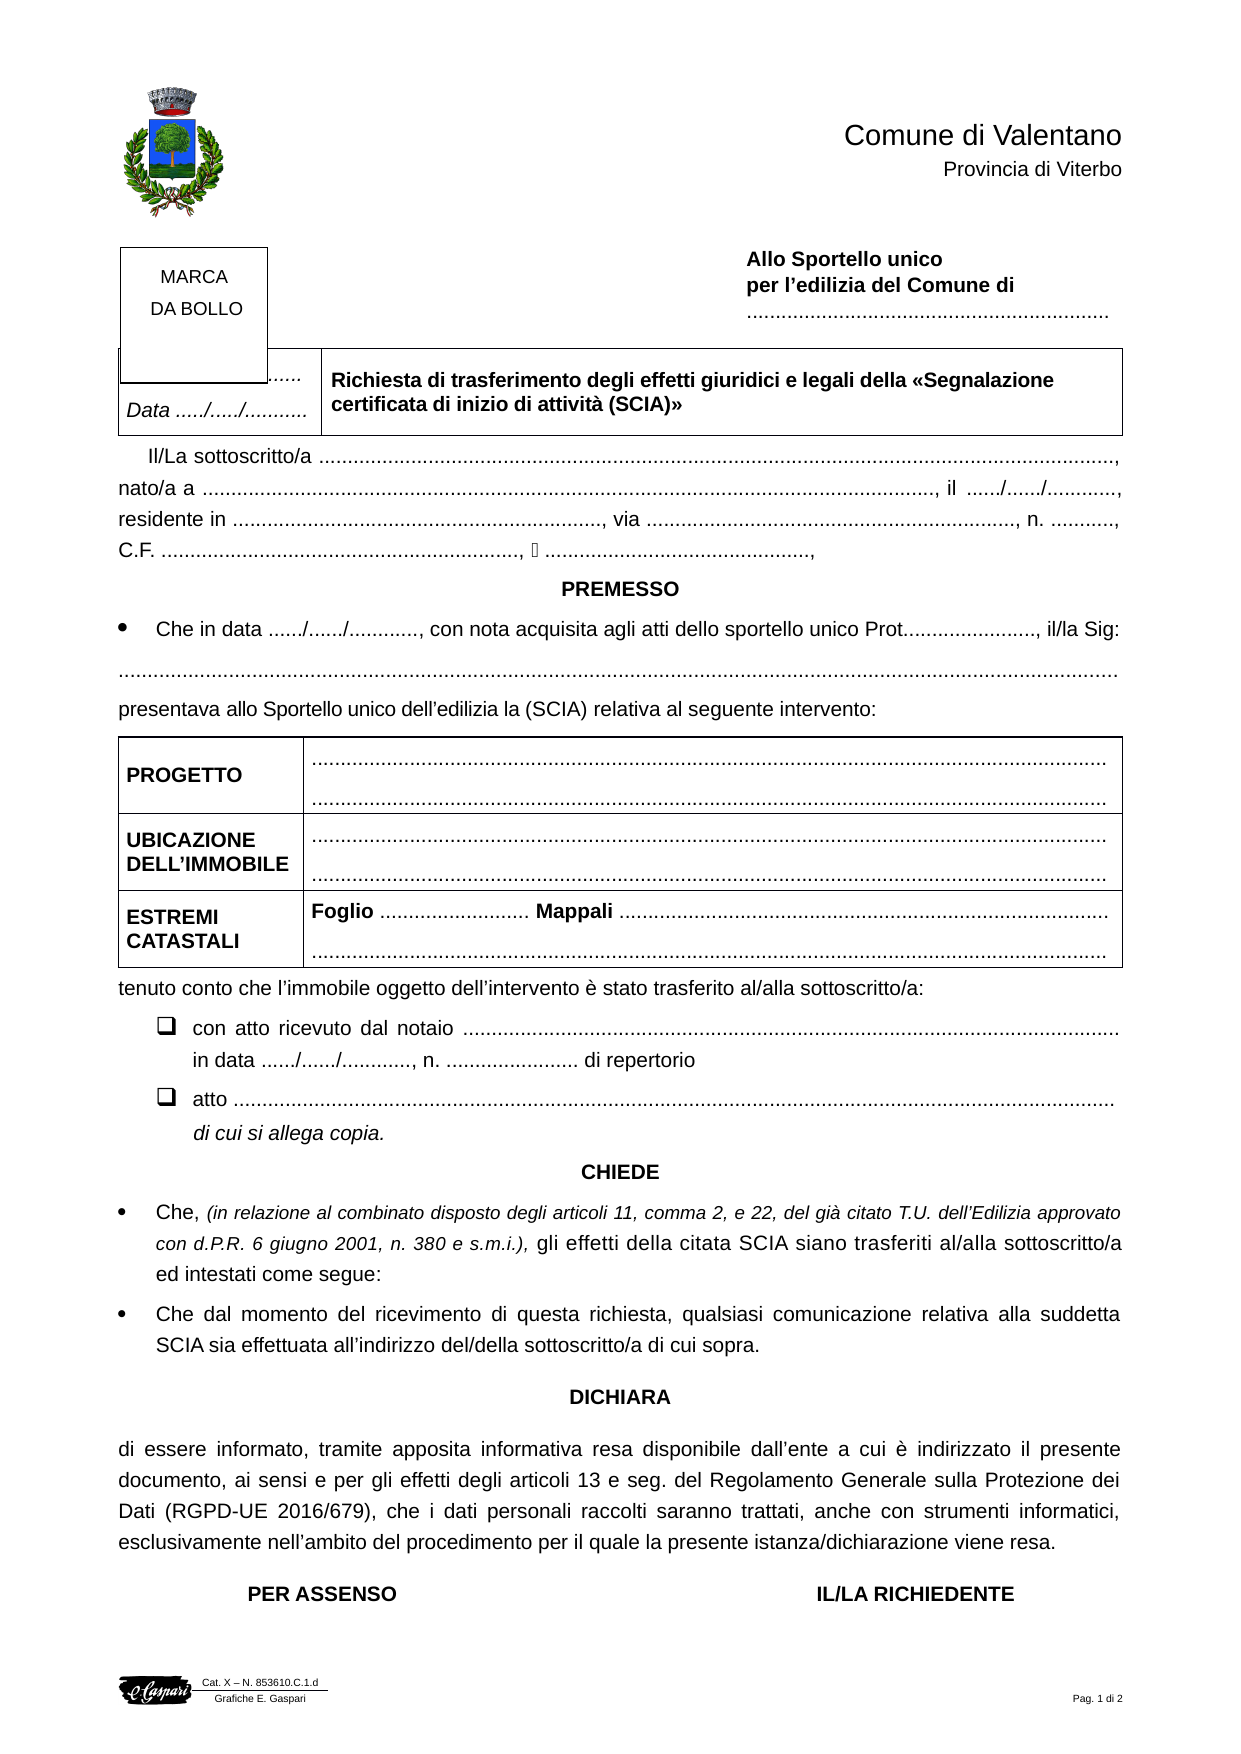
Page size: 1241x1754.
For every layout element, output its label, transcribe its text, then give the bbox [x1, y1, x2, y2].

table_cell UBICAZIONE DELL’IMMOBILE [119, 814, 303, 890]
text Comune di Valentano [224, 118, 1122, 152]
picture [122, 87, 224, 219]
text tenuto conto che l’immobile oggetto dell’intervento è stato trasferito al/alla sottoscritto/a: [118, 976, 1122, 1000]
text Allo Sportello unico [268, 247, 1122, 271]
text  atto ......................................................................................................................................................... [155, 1087, 1122, 1112]
table_header PROGETTO [119, 738, 303, 813]
text ............................................................... [268, 299, 1122, 323]
table_header Richiesta di trasferimento degli effetti giuridici e legali della «Segnalazione certificata di inizio di attività (SCIA)» [322, 349, 1122, 435]
subtitle CHIEDE [118, 1160, 1122, 1184]
picture [118, 1675, 192, 1705]
text per l’edilizia del Comune di [268, 273, 1122, 297]
table_header N. .......................... Data ...../...../........... [119, 349, 321, 435]
text presentava allo Sportello unico dell’edilizia la (SCIA) relativa al seguente intervento: [118, 697, 1122, 721]
table_cell Foglio .......................... Mappali ..................................................................................... .......................................................................................................................................... [304, 891, 1122, 967]
text DICHIARA [118, 1385, 1122, 1409]
text Provincia di Viterbo [224, 157, 1122, 181]
table_header .......................................................................................................................................... .......................................................................................................................................... [304, 738, 1122, 813]
list Che dal momento del ricevimento di questa richiesta, qualsiasi comunicazione relativa alla suddetta SCIA sia effettuata all’indirizzo del/della sottoscritto/a di cui sopra. [118, 1301, 1122, 1357]
list Che, (in relazione al combinato disposto degli articoli 11, comma 2, e 22, del già citato T.U. dell’Edilizia approvato con d.P.R. 6 giugno 2001, n. 380 e s.m.i.), gli effetti della citata SCIA siano trasferiti al/alla sottoscritto/a ed intestati come segue: [118, 1199, 1122, 1286]
list Che in data ....../....../............, con nota acquisita agli atti dello sportello unico Prot......................., il/la Sig: [118, 617, 1122, 642]
text Il/La sottoscritto/a .........................................................................................................................................., nato/a a ..............................................................................................................................., il ....../....../............, residente in ................................................................, via ................................................................, n. ..........., C.F. ..............................................................,  .............................................., [118, 444, 1122, 562]
text PER ASSENSO IL/LA RICHIEDENTE [118, 1582, 1122, 1606]
text di cui si allega copia. [193, 1121, 1122, 1144]
subtitle PREMESSO [118, 577, 1122, 601]
table_cell ESTREMI CATASTALI [119, 891, 303, 967]
table_cell .......................................................................................................................................... .......................................................................................................................................... [304, 814, 1122, 890]
text  con atto ricevuto dal notaio .................................................................................................................. in data ....../....../............, n. ....................... di repertorio [155, 1016, 1122, 1072]
text di essere informato, tramite apposita informativa resa disponibile dall’ente a cui è indirizzato il presente documento, ai sensi e per gli effetti degli articoli 13 e seg. del Regolamento Generale sulla Protezione dei Dati (RGPD-UE 2016/679), che i dati personali raccolti saranno trattati, anche con strumenti informatici, esclusivamente nell’ambito del procedimento per il quale la presente istanza/dichiarazione viene resa. [118, 1437, 1122, 1554]
